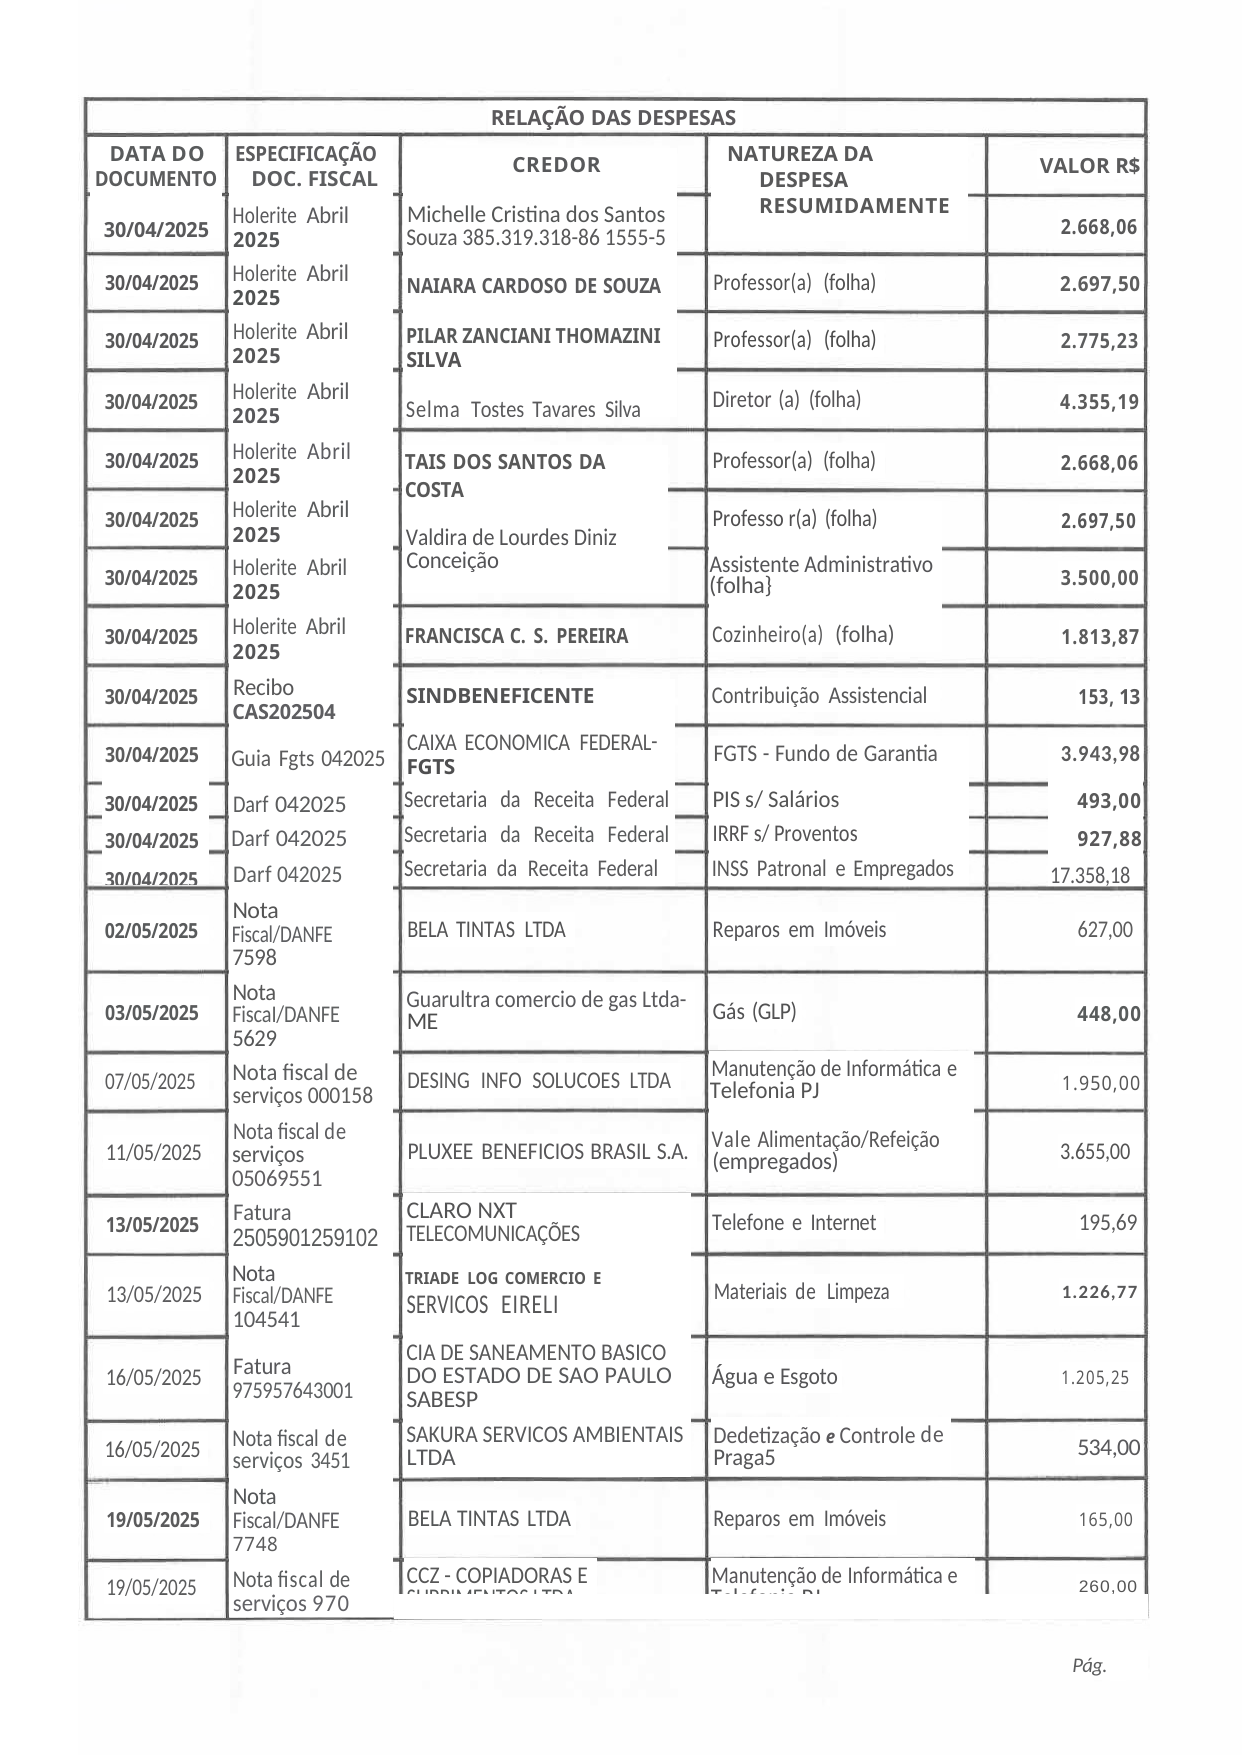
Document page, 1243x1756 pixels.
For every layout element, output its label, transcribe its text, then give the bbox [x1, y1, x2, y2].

text RELAÇÃO DAS DESPESAS [491, 103, 743, 130]
text 627,00 [1077, 914, 1142, 943]
text 30/04/2025 [105, 268, 209, 296]
text Manutenção de Informática e Telefonia PJ [711, 1564, 975, 1594]
text 2.668,06 [1061, 212, 1142, 239]
text 13/05/2025 [106, 1210, 210, 1238]
text Materiais de Limpeza [713, 1276, 904, 1305]
text 1.950,00 [1062, 1069, 1142, 1094]
text 2.697,50 [1060, 269, 1143, 297]
text 195,69 [1078, 1207, 1142, 1237]
text 30/04/2025 [105, 505, 210, 533]
text Professor(a) (folha) [713, 267, 885, 296]
text 19/05/2025 [106, 1572, 210, 1601]
text 2025 [232, 465, 393, 489]
text Água e Esgoto [712, 1361, 842, 1391]
text 493,00 [1077, 786, 1143, 814]
text 16/05/2025 [106, 1362, 209, 1391]
text Holerite Abril [233, 318, 393, 345]
text Diretor (a) (folha) [712, 384, 870, 414]
text Guarultra comercio de gas Ltda-ME [406, 988, 693, 1035]
text Holerite Abril [232, 438, 393, 465]
text Recibo [233, 673, 393, 700]
text 2025 [232, 287, 393, 310]
text PIS s/ Salários IRRF s/ Proventos [712, 784, 874, 848]
text Darf 042025 [231, 823, 393, 853]
text 16/05/2025 [104, 1434, 208, 1463]
text ESPECIFICAÇÃO DOC. FISCAL [235, 140, 393, 193]
text FRANCISCA C. S. PEREIRA [404, 622, 638, 649]
text Professor(a) (folha) [713, 324, 884, 354]
text 153, 13 [1078, 682, 1140, 710]
text 30/04/2025 [104, 622, 209, 649]
text CAIXA ECONOMICA FEDERAL- [407, 728, 675, 756]
text DATA DO DOCUMENTO [92, 140, 220, 193]
text CCZ - COPIADORAS E SUPRIMENTOS LTDA [406, 1565, 595, 1594]
text 2025 [232, 345, 393, 368]
text 2505901259102 [232, 1225, 393, 1251]
text Vale Alimentação/Refeição (empregados) [711, 1128, 974, 1175]
text 260,00 [1078, 1577, 1143, 1594]
text Guia Fgts 042025 [231, 743, 393, 772]
text Dedetização e Controle de Praga5 [713, 1425, 951, 1471]
text 1.813,87 [1061, 622, 1142, 649]
text Professo r(a) (folha) [712, 503, 942, 532]
text 02/05/2025 [104, 917, 209, 944]
text 07/05/2025 [105, 1066, 209, 1095]
text 2025 [233, 229, 393, 252]
text 17.358,18 [1050, 860, 1143, 886]
text 3.500,00 [1061, 563, 1142, 591]
text 4.355,19 [1060, 387, 1143, 414]
text CREDOR [512, 150, 677, 179]
text Holerite Abril [232, 496, 393, 523]
text Holerite Abril [232, 260, 393, 287]
text FGTS - Fundo de Garantia [713, 738, 969, 767]
text Secretaria da Receita Federal Secretaria da Receita Federal Secretaria da Receita Federal [404, 784, 669, 883]
text VALOR R$ [1039, 151, 1141, 179]
text Holerite Abril [232, 554, 393, 581]
text PILAR ZANCIANI THOMAZINI SILVA [406, 323, 677, 373]
text Professor(a) (folha) [712, 446, 885, 475]
text 11/05/2025 [106, 1137, 209, 1166]
text SINDBENEFICENTE [406, 682, 675, 710]
text 3.943,98 [1061, 739, 1143, 767]
text 13/05/2025 [106, 1279, 209, 1308]
text BELA TINTAS LTDA [407, 914, 575, 944]
text Nota fiscal de serviços 970 [233, 1568, 393, 1617]
text Contribuição Assistencial [712, 680, 940, 709]
text 1.226,77 [1062, 1281, 1143, 1304]
text PLUXEE BENEFICIOS BRASIL S.A. [407, 1136, 697, 1165]
text Manutenção de Informática e Telefonia PJ [709, 1058, 974, 1104]
text BELA TINTAS LTDA [408, 1503, 576, 1532]
text Valdira de Lourdes Diniz Conceição [406, 527, 668, 574]
text Gás (GLP) [712, 996, 802, 1026]
text 534,00 [1077, 1432, 1142, 1462]
text Holerite Abril [232, 202, 393, 229]
text Nota FiscaI/DANFE 5629 [232, 982, 381, 1052]
text Fatura 975957643001 [232, 1355, 393, 1404]
text 30/04/2025 [104, 865, 209, 884]
text 927,88 [1077, 824, 1143, 853]
text 30/04/2025 [104, 789, 209, 817]
text DESING INFO SOLUCOES LTDA [407, 1066, 681, 1095]
text Telefone e Internet [712, 1207, 884, 1236]
text 3.655,00 [1060, 1136, 1142, 1165]
text 30/04/2025 [104, 563, 209, 590]
text 165,00 [1078, 1507, 1143, 1532]
text 2.775,23 [1061, 326, 1142, 354]
text Darf 042025 Nota [232, 853, 343, 924]
text Pág. 8/23 [1072, 1652, 1148, 1680]
text Michelle Cristina dos Santos Souza 385.319.318-86 1555-5 [406, 204, 677, 251]
text CAS202504 [232, 700, 393, 724]
text NAIARA CARDOSO DE SOUZA [406, 272, 677, 300]
text 30/04/2025 [104, 387, 209, 414]
text TRIADE LOG COMERCIO E [405, 1270, 691, 1288]
text CLARO NXT TELECOMUNICAÇÕES [406, 1200, 689, 1248]
text Selma Tostes Tavares Silva [406, 394, 677, 417]
text Reparos em Imóveis [712, 914, 896, 943]
text 30/04/2025 [105, 826, 209, 855]
text Nota fiscal de serviços 3451 [232, 1427, 393, 1475]
text Nota fiscal de serviços 05069551 [232, 1121, 381, 1192]
text 2025 [232, 405, 393, 429]
text 2025 [232, 523, 393, 547]
text Nota Fiscal/DANFE 7748 [233, 1485, 381, 1557]
text Assistente Administrativo (folha} [709, 554, 942, 599]
text 30/04/2025 [91, 215, 222, 238]
text 30/04/2025 [104, 682, 209, 709]
text Nota fiscal de serviços 000158 [232, 1062, 393, 1109]
text 2.668,06 [1061, 448, 1142, 476]
text 448,00 [1077, 999, 1142, 1027]
text 1.205,25 [1061, 1364, 1142, 1390]
text 2.697,50 [1061, 506, 1142, 534]
text 2025 [232, 640, 393, 664]
text Darf 042025 [233, 789, 393, 818]
text 30/04/2025 [105, 447, 209, 474]
text CIA DE SANEAMENTO BASICO DO ESTADO DE SAO PAULO SABESP [406, 1341, 689, 1413]
text 03/05/2025 [105, 998, 209, 1026]
text SERVICOS EIRELI [406, 1288, 691, 1320]
text INSS Patronal e Empregados [712, 853, 969, 883]
text 30/04/2025 [105, 740, 209, 768]
text Holerite Abril [232, 377, 393, 405]
text Reparos em Imóveis [713, 1503, 897, 1532]
text 30/04/2025 [105, 326, 209, 354]
text Fiscal/DANFE 7598 [232, 924, 343, 971]
text SAKURA SERVICOS AMBIENTAIS LTDA [406, 1424, 689, 1471]
text FGTS [406, 756, 675, 779]
text 2025 [232, 581, 393, 604]
text Cozinheiro(a) (folha) [712, 619, 942, 649]
text NATUREZA DA DESPESA RESUMIDAMENTE [727, 141, 966, 219]
text Holerite Abril [232, 613, 393, 640]
text TAIS DOS SANTOS DA COSTA [404, 447, 668, 504]
text Fatura [233, 1199, 393, 1225]
text Nota Fiscal/DANFE 104541 [232, 1263, 343, 1333]
text 19/05/2025 [106, 1505, 210, 1533]
